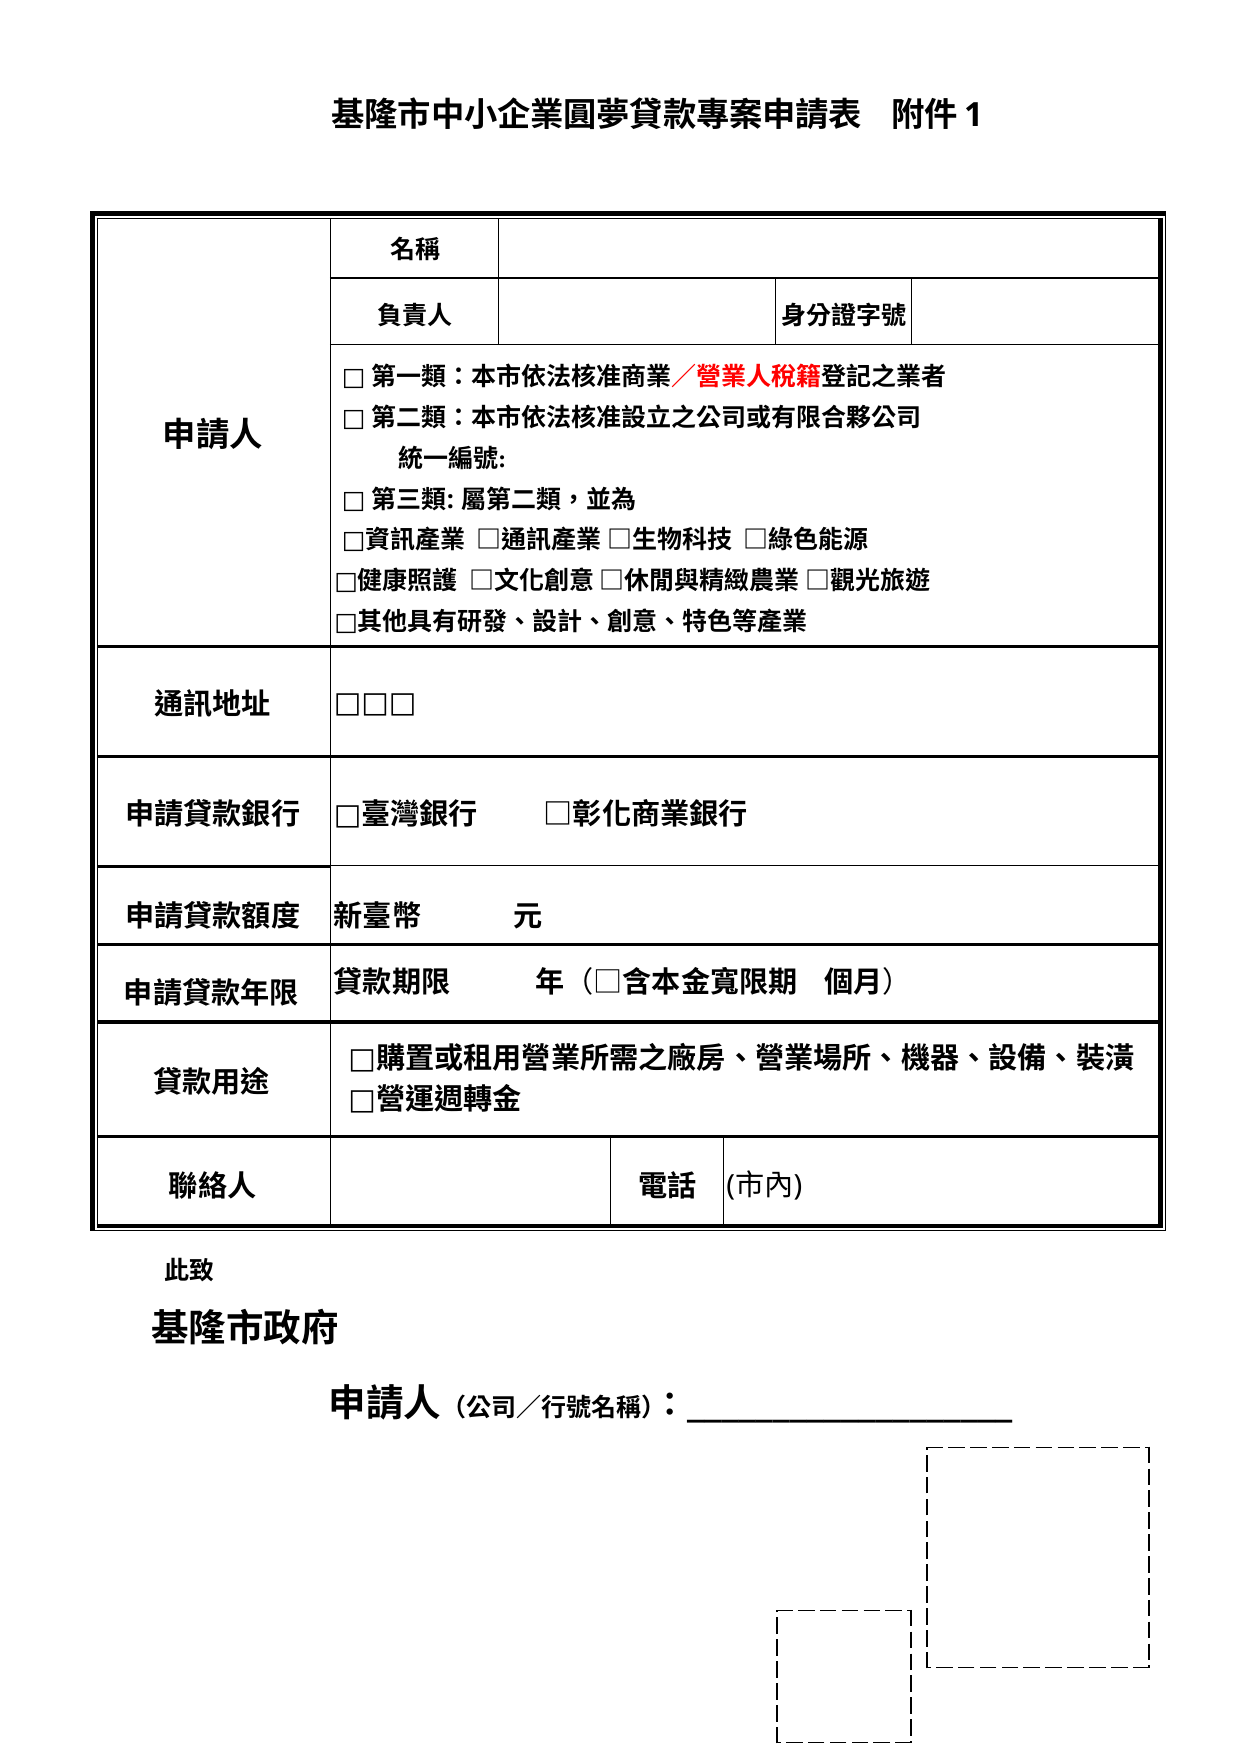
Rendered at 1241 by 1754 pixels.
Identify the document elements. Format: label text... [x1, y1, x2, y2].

table_cell 電話 [611, 1138, 723, 1223]
table_header 名稱 [331, 219, 498, 277]
text 基隆市中小企業圓夢貸款專案申請表 附件1 [94, 88, 1162, 136]
table_header 申請人 [98, 219, 330, 645]
text 基隆市政府 [94, 1288, 1162, 1363]
text 此致 [94, 1250, 1162, 1288]
table_cell 身分證字號 [776, 279, 911, 344]
table_cell 申請貸款額度 [98, 868, 330, 942]
table_cell □□□ [331, 648, 1158, 755]
table_cell 貸款用途 [98, 1024, 330, 1135]
table_cell □臺灣銀行 □彰化商業銀行 [331, 758, 1158, 865]
table_header [499, 219, 1158, 277]
text 申請人（公司／行號名稱）：___________________ [228, 1363, 1162, 1438]
table_cell 聯絡人 [98, 1138, 330, 1223]
table_cell 申請貸款銀行 [98, 758, 330, 865]
table_cell [499, 279, 775, 344]
table_cell [912, 279, 1158, 344]
table_cell 申請貸款年限 [98, 946, 330, 1020]
table_cell 負責人 [331, 279, 498, 344]
table_cell [331, 1138, 610, 1223]
table_cell 貸款期限 年（□含本金寬限期 個月） [331, 946, 1158, 1020]
table_cell □ 第一類：本市依法核准商業／營業人稅籍登記之業者 □ 第二類：本市依法核准設立之公司或有限合夥公司 統一編號: □ 第三類: 屬第二類，並為 □資訊產業 □通訊產業 □生物科技 □綠色能源 □健康照護 □文化創意 □休閒與精緻農業 □觀光旅遊 □其他具有研發、設計、創意、特色等產業 [331, 345, 1158, 645]
table_cell (市內) (手機) [724, 1138, 1158, 1223]
table_cell 通訊地址 [98, 648, 330, 755]
table_cell □購置或租用營業所需之廠房、營業場所、機器、設備、裝潢 □營運週轉金 [331, 1024, 1158, 1135]
table_cell 新臺幣 元 [331, 866, 1158, 942]
